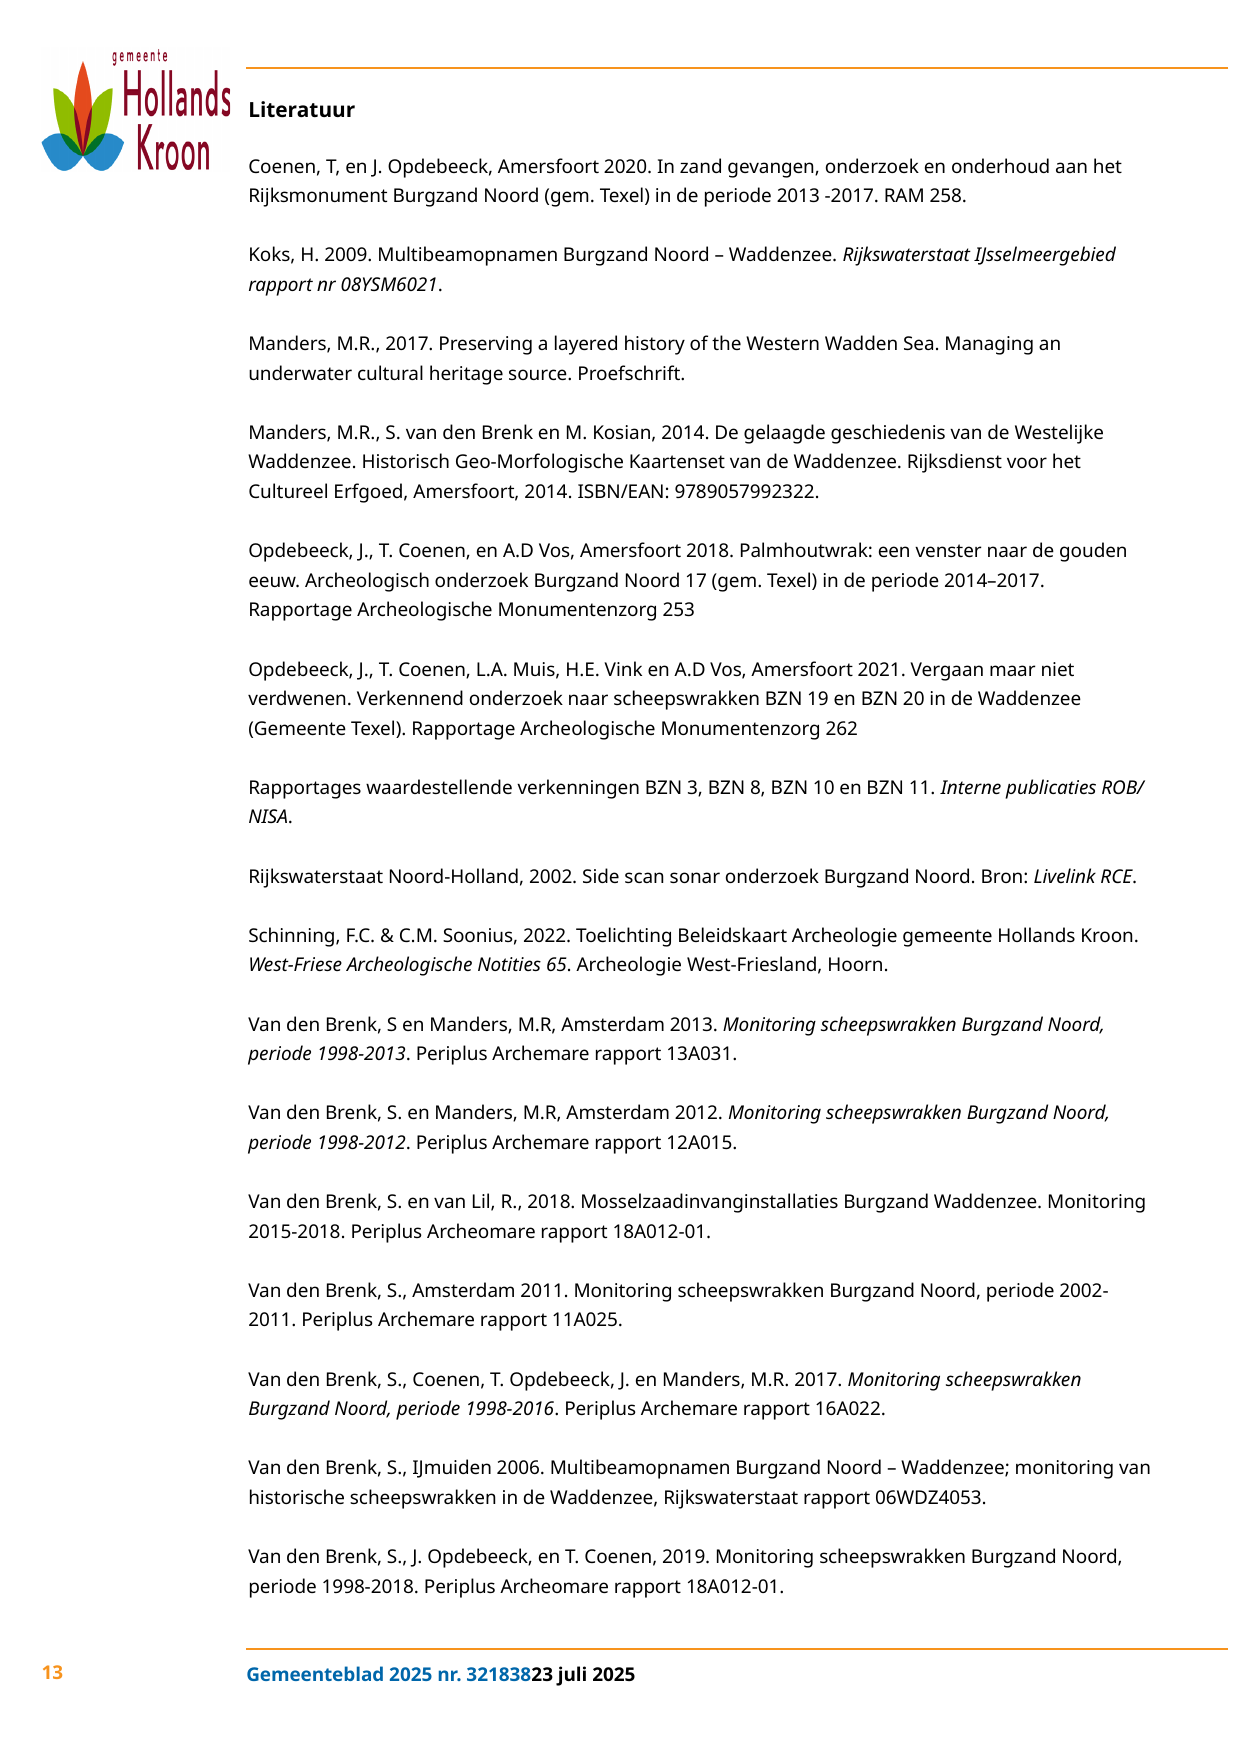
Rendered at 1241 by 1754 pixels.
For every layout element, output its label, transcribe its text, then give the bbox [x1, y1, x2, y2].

text Van den Brenk, S., Coenen, T. Opdebeeck, J. en Manders, M.R. 2017. Monitoring scheepswrakken Burgzand Noord, periode 1998-2016. Periplus Archemare rapport 16A022. [248, 1366, 1152, 1421]
text Van den Brenk, S. en van Lil, R., 2018. Mosselzaadinvanginstallaties Burgzand Waddenzee. Monitoring 2015-2018. Periplus Archeomare rapport 18A012-01. [248, 1188, 1152, 1244]
text Van den Brenk, S., Amsterdam 2011. Monitoring scheepswrakken Burgzand Noord, periode 2002-2011. Periplus Archemare rapport 11A025. [248, 1277, 1152, 1332]
text Van den Brenk, S., IJmuiden 2006. Multibeamopnamen Burgzand Noord – Waddenzee; monitoring van historische scheepswrakken in de Waddenzee, Rijkswaterstaat rapport 06WDZ4053. [248, 1454, 1152, 1510]
text West-Friese Archeologische Notities 65. Archeologie West-Friesland, Hoorn. [248, 952, 1152, 977]
text Coenen, T, en J. Opdebeeck, Amersfoort 2020. In zand gevangen, onderzoek en onderhoud aan het Rijksmonument Burgzand Noord (gem. Texel) in de periode 2013 -2017. RAM 258. [248, 153, 1152, 208]
text Literatuur [248, 95, 1152, 123]
text Manders, M.R., S. van den Brenk en M. Kosian, 2014. De gelaagde geschiedenis van de Westelijke Waddenzee. Historisch Geo-Morfologische Kaartenset van de Waddenzee. Rijksdienst voor het Cultureel Erfgoed, Amersfoort, 2014. ISBN/EAN: 9789057992322. [248, 419, 1152, 504]
picture [41, 47, 231, 172]
text Van den Brenk, S en Manders, M.R, Amsterdam 2013. Monitoring scheepswrakken Burgzand Noord, periode 1998-2013. Periplus Archemare rapport 13A031. [248, 1011, 1152, 1066]
text Opdebeeck, J., T. Coenen, L.A. Muis, H.E. Vink en A.D Vos, Amersfoort 2021. Vergaan maar niet verdwenen. Verkennend onderzoek naar scheepswrakken BZN 19 en BZN 20 in de Waddenzee (Gemeente Texel). Rapportage Archeologische Monumentenzorg 262 [248, 656, 1152, 741]
text Opdebeeck, J., T. Coenen, en A.D Vos, Amersfoort 2018. Palmhoutwrak: een venster naar de gouden eeuw. Archeologisch onderzoek Burgzand Noord 17 (gem. Texel) in de periode 2014–2017. Rapportage Archeologische Monumentenzorg 253 [248, 537, 1152, 622]
text Rijkswaterstaat Noord-Holland, 2002. Side scan sonar onderzoek Burgzand Noord. Bron: Livelink RCE. [248, 863, 1152, 889]
text Van den Brenk, S., J. Opdebeeck, en T. Coenen, 2019. Monitoring scheepswrakken Burgzand Noord, periode 1998-2018. Periplus Archeomare rapport 18A012-01. [248, 1543, 1152, 1599]
text Manders, M.R., 2017. Preserving a layered history of the Western Wadden Sea. Managing an underwater cultural heritage source. Proefschrift. [248, 330, 1152, 386]
text Schinning, F.C. & C.M. Soonius, 2022. Toelichting Beleidskaart Archeologie gemeente Hollands Kroon. [248, 922, 1152, 948]
text Koks, H. 2009. Multibeamopnamen Burgzand Noord – Waddenzee. Rijkswaterstaat IJsselmeergebied rapport nr 08YSM6021. [248, 242, 1152, 297]
text Van den Brenk, S. en Manders, M.R, Amsterdam 2012. Monitoring scheepswrakken Burgzand Noord, periode 1998-2012. Periplus Archemare rapport 12A015. [248, 1099, 1152, 1155]
text Rapportages waardestellende verkenningen BZN 3, BZN 8, BZN 10 en BZN 11. Interne publicaties ROB/ NISA. [248, 774, 1152, 829]
